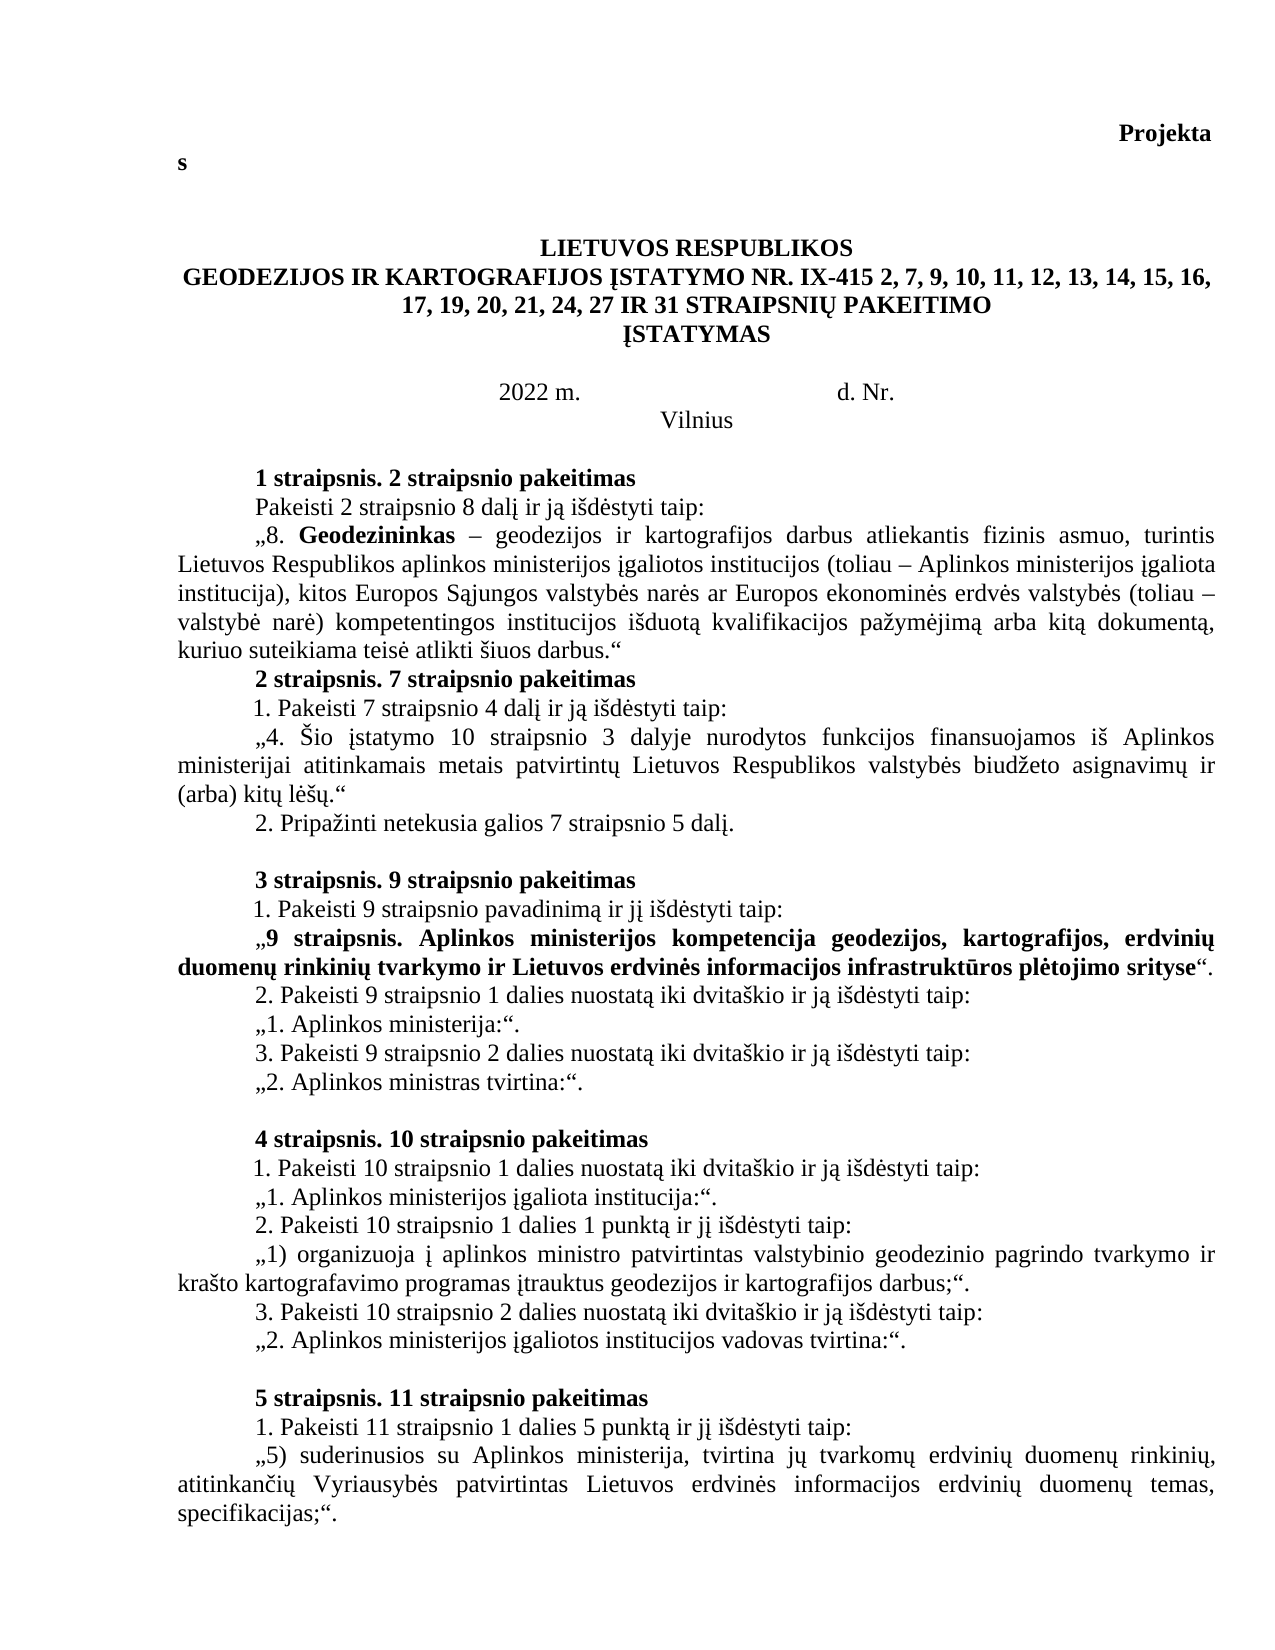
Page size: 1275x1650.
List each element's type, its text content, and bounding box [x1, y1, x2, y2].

text 1. Pakeisti 10 straipsnio 1 dalies nuostatą iki dvitaškio ir ją išdėstyti taip: [177, 1153, 1216, 1182]
text 2. Pripažinti netekusia galios 7 straipsnio 5 dalį. [177, 808, 1216, 837]
text Vilnius [177, 406, 1216, 434]
text Pakeisti 2 straipsnio 8 dalį ir ją išdėstyti taip: [177, 492, 1216, 521]
text „5) suderinusios su Aplinkos ministerija, tvirtina jų tvarkomų erdvinių duomenų rinkinių, atitinkančių Vyriausybės patvirtintas Lietuvos erdvinės informacijos erdvinių duomenų temas, specifikacijas;“. [177, 1441, 1216, 1527]
text 1. Pakeisti 7 straipsnio 4 dalį ir ją išdėstyti taip: [177, 693, 1216, 722]
text 3 straipsnis. 9 straipsnio pakeitimas [177, 866, 1216, 894]
text 1. Pakeisti 9 straipsnio pavadinimą ir jį išdėstyti taip: [177, 894, 1216, 923]
text Projektas [177, 118, 1216, 176]
text „1. Aplinkos ministerija:“. [177, 1009, 1216, 1038]
text ĮSTATYMAS [177, 319, 1216, 348]
text 4 straipsnis. 10 straipsnio pakeitimas [177, 1124, 1216, 1153]
text „9 straipsnis. Aplinkos ministerijos kompetencija geodezijos, kartografijos, erdvinių duomenų rinkinių tvarkymo ir Lietuvos erdvinės informacijos infrastruktūros plėtojimo srityse“. [177, 923, 1216, 981]
text „1. Aplinkos ministerijos įgaliota institucija:“. [177, 1182, 1216, 1211]
text 1. Pakeisti 11 straipsnio 1 dalies 5 punktą ir jį išdėstyti taip: [177, 1412, 1216, 1441]
text geodezijos ir kartografijos įstatymo Nr. IX-415 2, 7, 9, 10, 11, 12, 13, 14, 15, 16, 17, 19, 20, 21, 24, 27 IR 31 STRAIPSNIŲ pakeitimo [177, 262, 1216, 319]
text 1 straipsnis. 2 straipsnio pakeitimas [177, 463, 1216, 492]
text „2. Aplinkos ministerijos įgaliotos institucijos vadovas tvirtina:“. [177, 1326, 1216, 1354]
text LIETUVOS RESPUBLIKOS [177, 233, 1216, 262]
text 2022 m. d. Nr. [177, 377, 1216, 406]
text 3. Pakeisti 9 straipsnio 2 dalies nuostatą iki dvitaškio ir ją išdėstyti taip: [177, 1038, 1216, 1067]
text „2. Aplinkos ministras tvirtina:“. [177, 1067, 1216, 1096]
text „1) organizuoja į aplinkos ministro patvirtintas valstybinio geodezinio pagrindo tvarkymo ir krašto kartografavimo programas įtrauktus geodezijos ir kartografijos darbus;“. [177, 1239, 1216, 1297]
text 2 straipsnis. 7 straipsnio pakeitimas [177, 664, 1216, 693]
text „4. Šio įstatymo 10 straipsnio 3 dalyje nurodytos funkcijos finansuojamos iš Aplinkos ministerijai atitinkamais metais patvirtintų Lietuvos Respublikos valstybės biudžeto asignavimų ir (arba) kitų lėšų.“ [177, 722, 1216, 808]
text 3. Pakeisti 10 straipsnio 2 dalies nuostatą iki dvitaškio ir ją išdėstyti taip: [177, 1297, 1216, 1326]
text „8. Geodezininkas – geodezijos ir kartografijos darbus atliekantis fizinis asmuo, turintis Lietuvos Respublikos aplinkos ministerijos įgaliotos institucijos (toliau – Aplinkos ministerijos įgaliota institucija), kitos Europos Sąjungos valstybės narės ar Europos ekonominės erdvės valstybės (toliau – valstybė narė) kompetentingos institucijos išduotą kvalifikacijos pažymėjimą arba kitą dokumentą, kuriuo suteikiama teisė atlikti šiuos darbus.“ [177, 521, 1216, 664]
text 5 straipsnis. 11 straipsnio pakeitimas [177, 1383, 1216, 1412]
text 2. Pakeisti 9 straipsnio 1 dalies nuostatą iki dvitaškio ir ją išdėstyti taip: [177, 981, 1216, 1009]
text 2. Pakeisti 10 straipsnio 1 dalies 1 punktą ir jį išdėstyti taip: [177, 1211, 1216, 1239]
